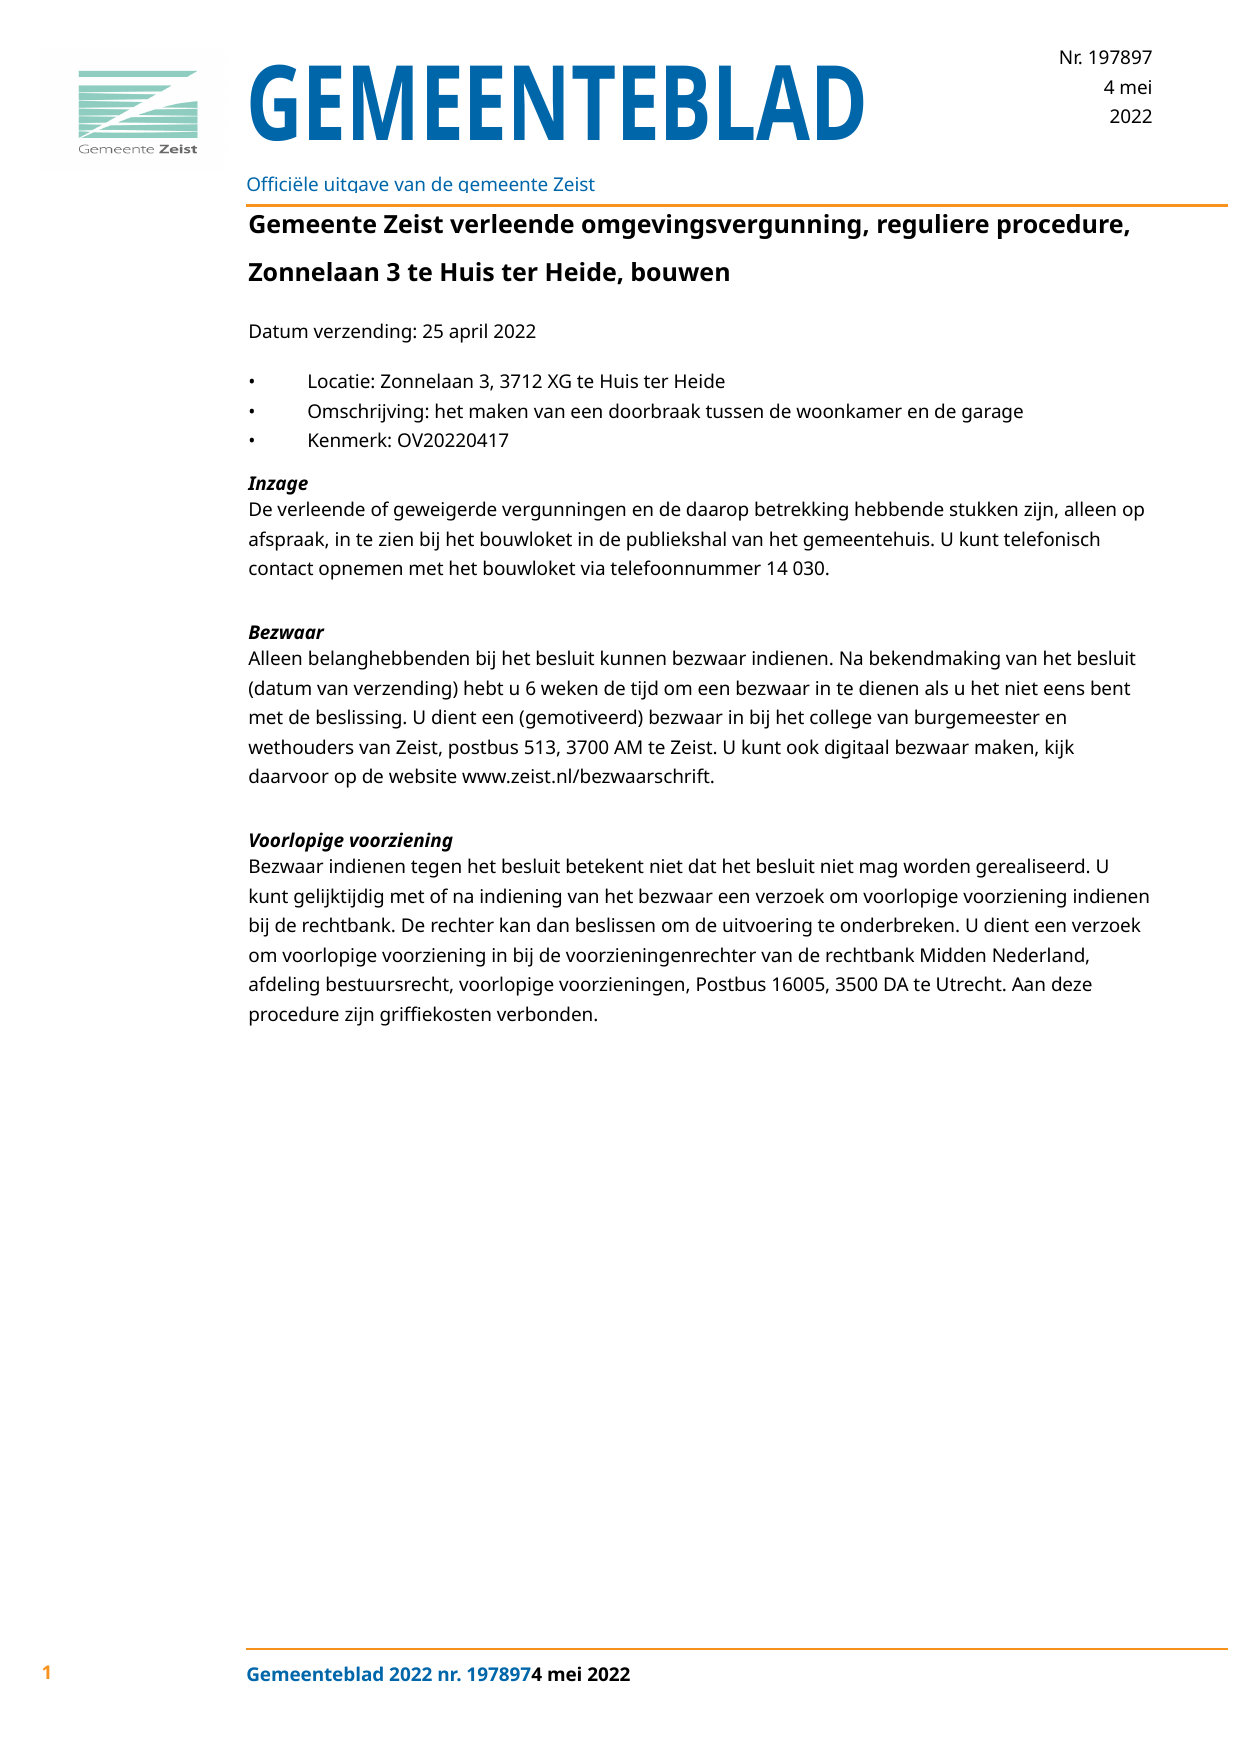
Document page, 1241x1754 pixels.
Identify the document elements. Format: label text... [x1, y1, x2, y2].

text Gemeente Zeist verleende omgevingsvergunning, reguliere procedure, Zonnelaan 3 te Huis ter Heide, bouwen [248, 207, 1152, 288]
text Datum verzending: 25 april 2022 [248, 318, 1152, 344]
list Locatie: Zonnelaan 3, 3712 XG te Huis ter Heide [248, 368, 1152, 394]
text De verleende of geweigerde vergunningen en de daarop betrekking hebbende stukken zijn, alleen op afspraak, in te zien bij het bouwloket in de publiekshal van het gemeentehuis. U kunt telefonisch contact opnemen met het bouwloket via telefoonnummer 14 030. [248, 496, 1152, 581]
list Omschrijving: het maken van een doorbraak tussen de woonkamer en de garage [248, 398, 1152, 424]
text Voorlopige voorziening [248, 827, 1152, 853]
text Inzage [248, 471, 1152, 496]
text Bezwaar indienen tegen het besluit betekent niet dat het besluit niet mag worden gerealiseerd. U kunt gelijktijdig met of na indiening van het bezwaar een verzoek om voorlopige voorziening indienen bij de rechtbank. De rechter kan dan beslissen om de uitvoering te onderbreken. U dient een verzoek om voorlopige voorziening in bij de voorzieningenrechter van de rechtbank Midden Nederland, afdeling bestuursrecht, voorlopige voorzieningen, Postbus 16005, 3500 DA te Utrecht. Aan deze procedure zijn griffiekosten verbonden. [248, 853, 1152, 1027]
text Alleen belanghebbenden bij het besluit kunnen bezwaar indienen. Na bekendmaking van het besluit (datum van verzending) hebt u 6 weken de tijd om een bezwaar in te dienen als u het niet eens bent met de beslissing. U dient een (gemotiveerd) bezwaar in bij het college van burgemeester en wethouders van Zeist, postbus 513, 3700 AM te Zeist. U kunt ook digitaal bezwaar maken, kijk daarvoor op de website www.zeist.nl/bezwaarschrift. [248, 645, 1152, 789]
picture [41, 47, 231, 172]
text Bezwaar [248, 619, 1152, 645]
list Kenmerk: OV20220417 [248, 427, 1152, 453]
